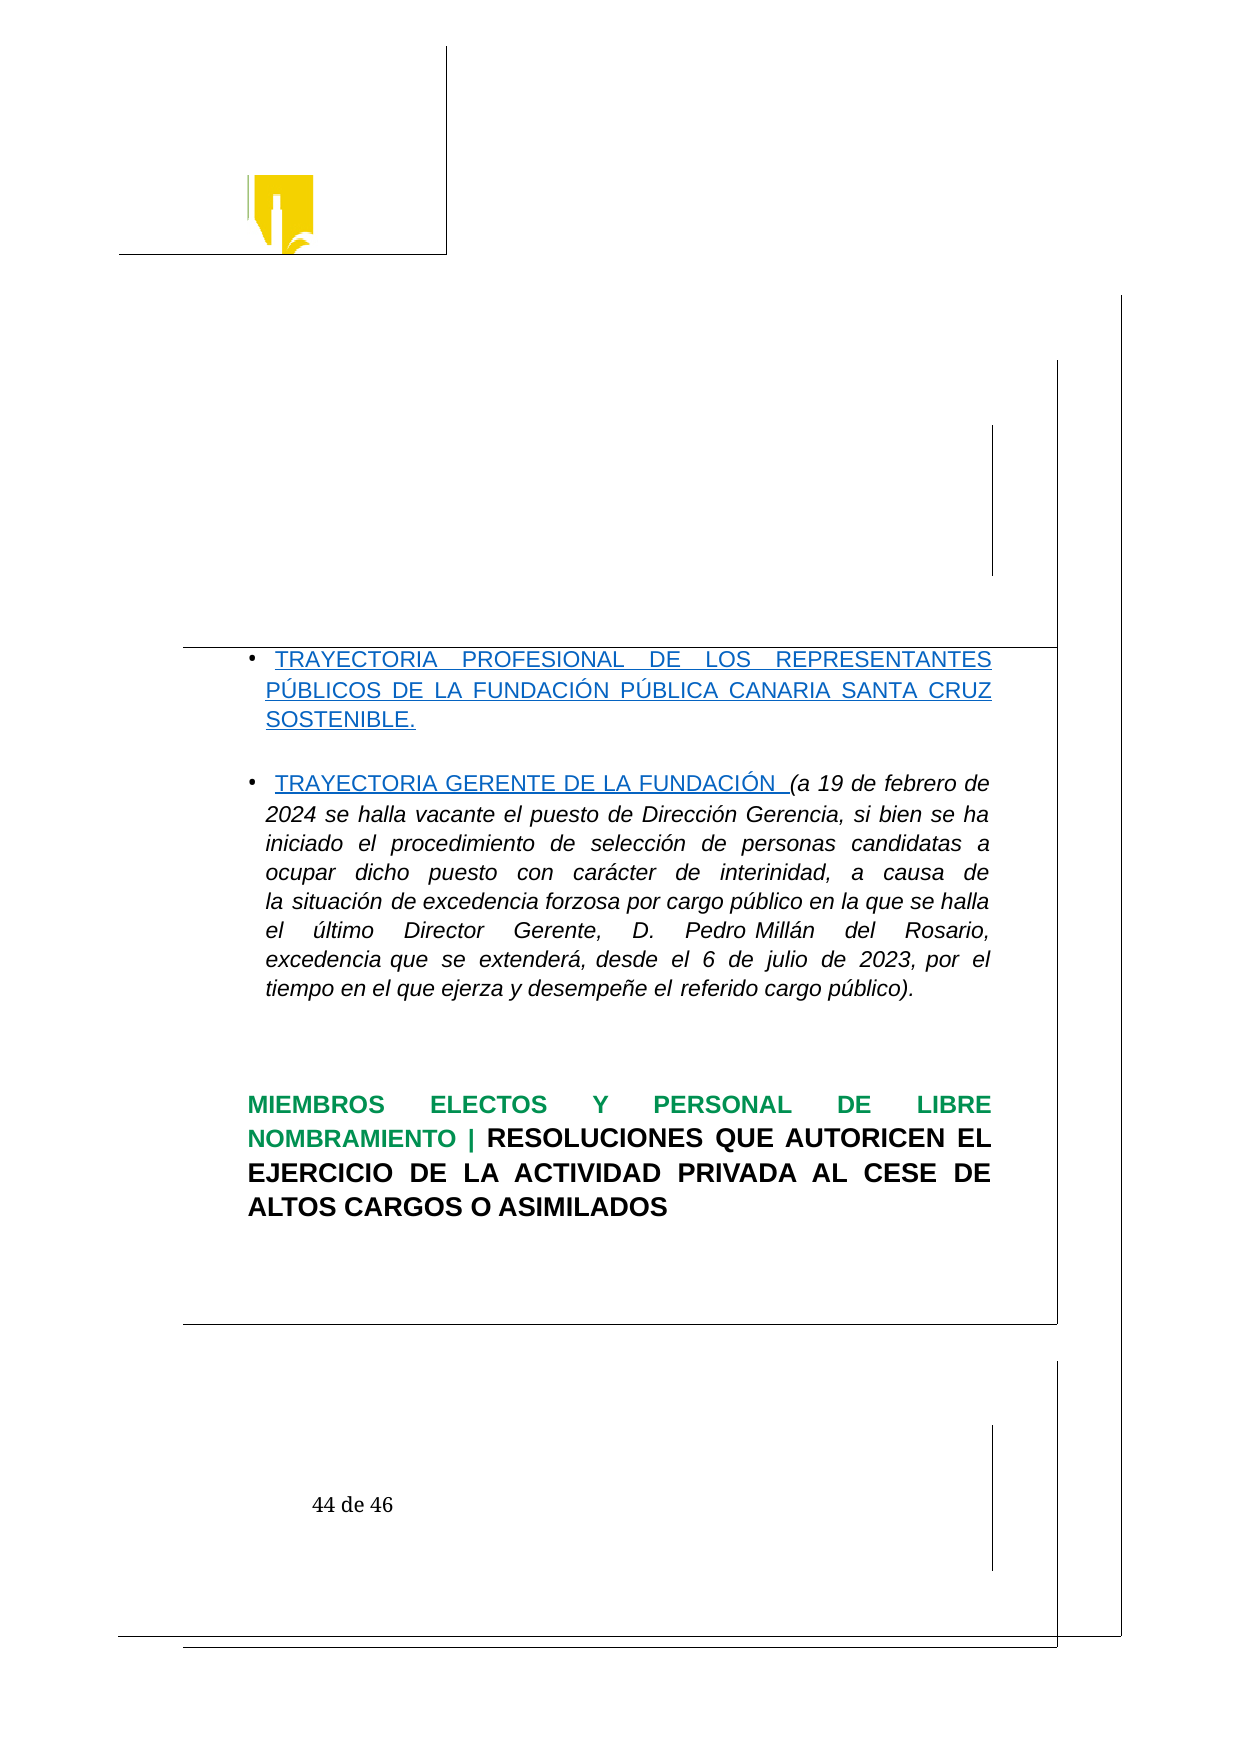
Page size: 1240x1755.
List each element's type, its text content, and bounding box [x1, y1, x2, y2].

list TRAYECTORIA PROFESIONAL DE LOS REPRESENTANTES PÚBLICOS DE LA FUNDACIÓN PÚBLICA CANARIA SANTA CRUZ SOSTENIBLE. [183, 576, 1057, 699]
text MIEMBROS ELECTOS Y PERSONAL DE LIBRE NOMBRAMIENTO | RESOLUCIONES QUE AUTORICEN EL EJERCICIO DE LA ACTIVIDAD PRIVADA AL CESE DE ALTOS CARGOS O ASIMILADOS [183, 1026, 1057, 1222]
list TRAYECTORIA GERENTE DE LA FUNDACIÓN (a 19 de febrero de 2024 se halla vacante el puesto de Dirección Gerencia, si bien se ha iniciado el procedimiento de selección de personas candidatas a ocupar dicho puesto con carácter de interinidad, a causa de la situación de excedencia forzosa por cargo público en la que se halla el último Director Gerente, D. Pedro Millán del Rosario, excedencia que se extenderá, desde el 6 de julio de 2023, por el tiempo en el que ejerza y desempeñe el referido cargo público). [183, 699, 1057, 1001]
